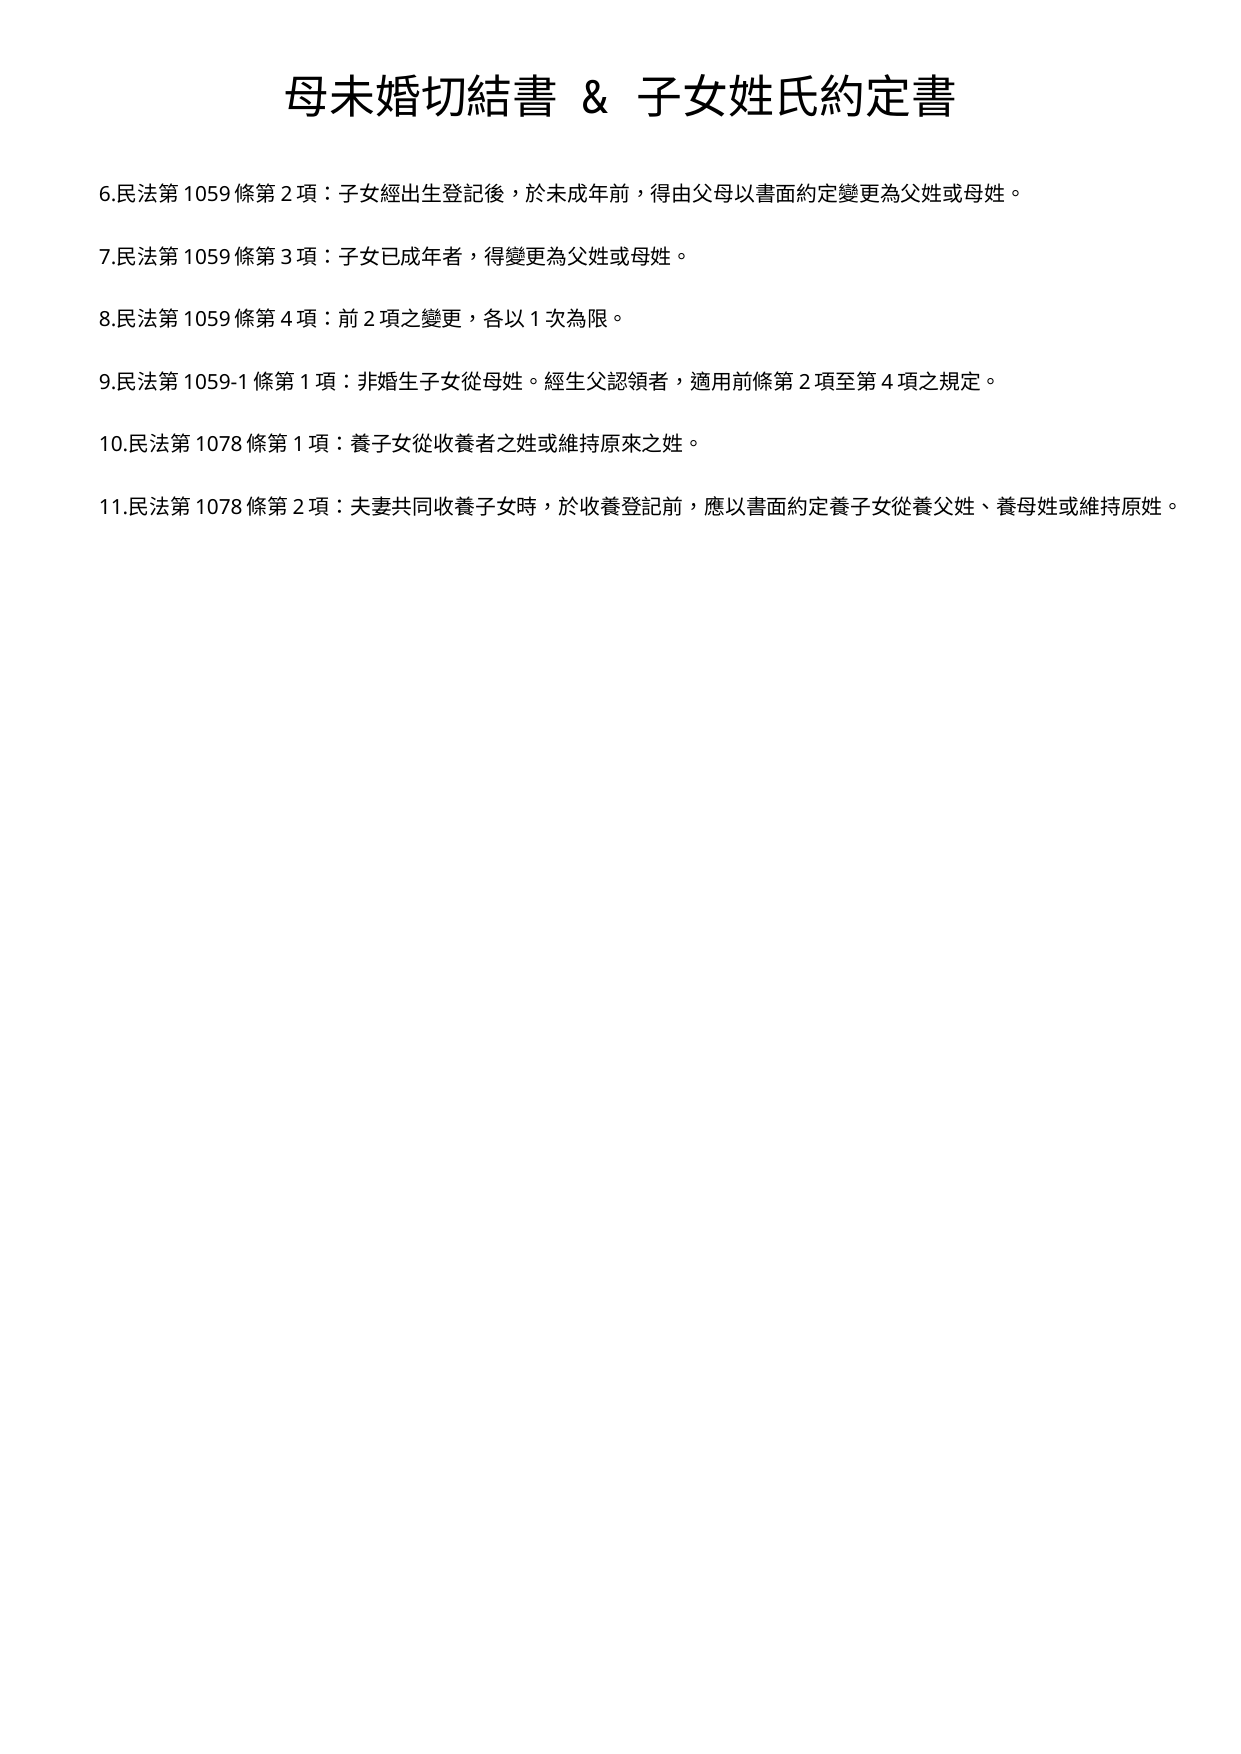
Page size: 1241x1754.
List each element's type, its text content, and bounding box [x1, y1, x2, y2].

text 7.民法第1059條第3項：子女已成年者，得變更為父姓或母姓。 [99, 213, 1177, 276]
text 8.民法第1059條第4項：前2項之變更，各以1次為限。 [99, 276, 1177, 338]
text 6.民法第1059條第2項：子女經出生登記後，於未成年前，得由父母以書面約定變更為父姓或母姓。 [99, 151, 1177, 213]
text 9.民法第1059-1條第1項：非婚生子女從母姓。經生父認領者，適用前條第2項至第4項之規定。 [99, 338, 1177, 401]
text 10.民法第1078條第1項：養子女從收養者之姓或維持原來之姓。 11.民法第1078條第2項：夫妻共同收養子女時，於收養登記前，應以書面約定養子女從養父姓、養母姓或維持原姓。 [99, 401, 1177, 526]
